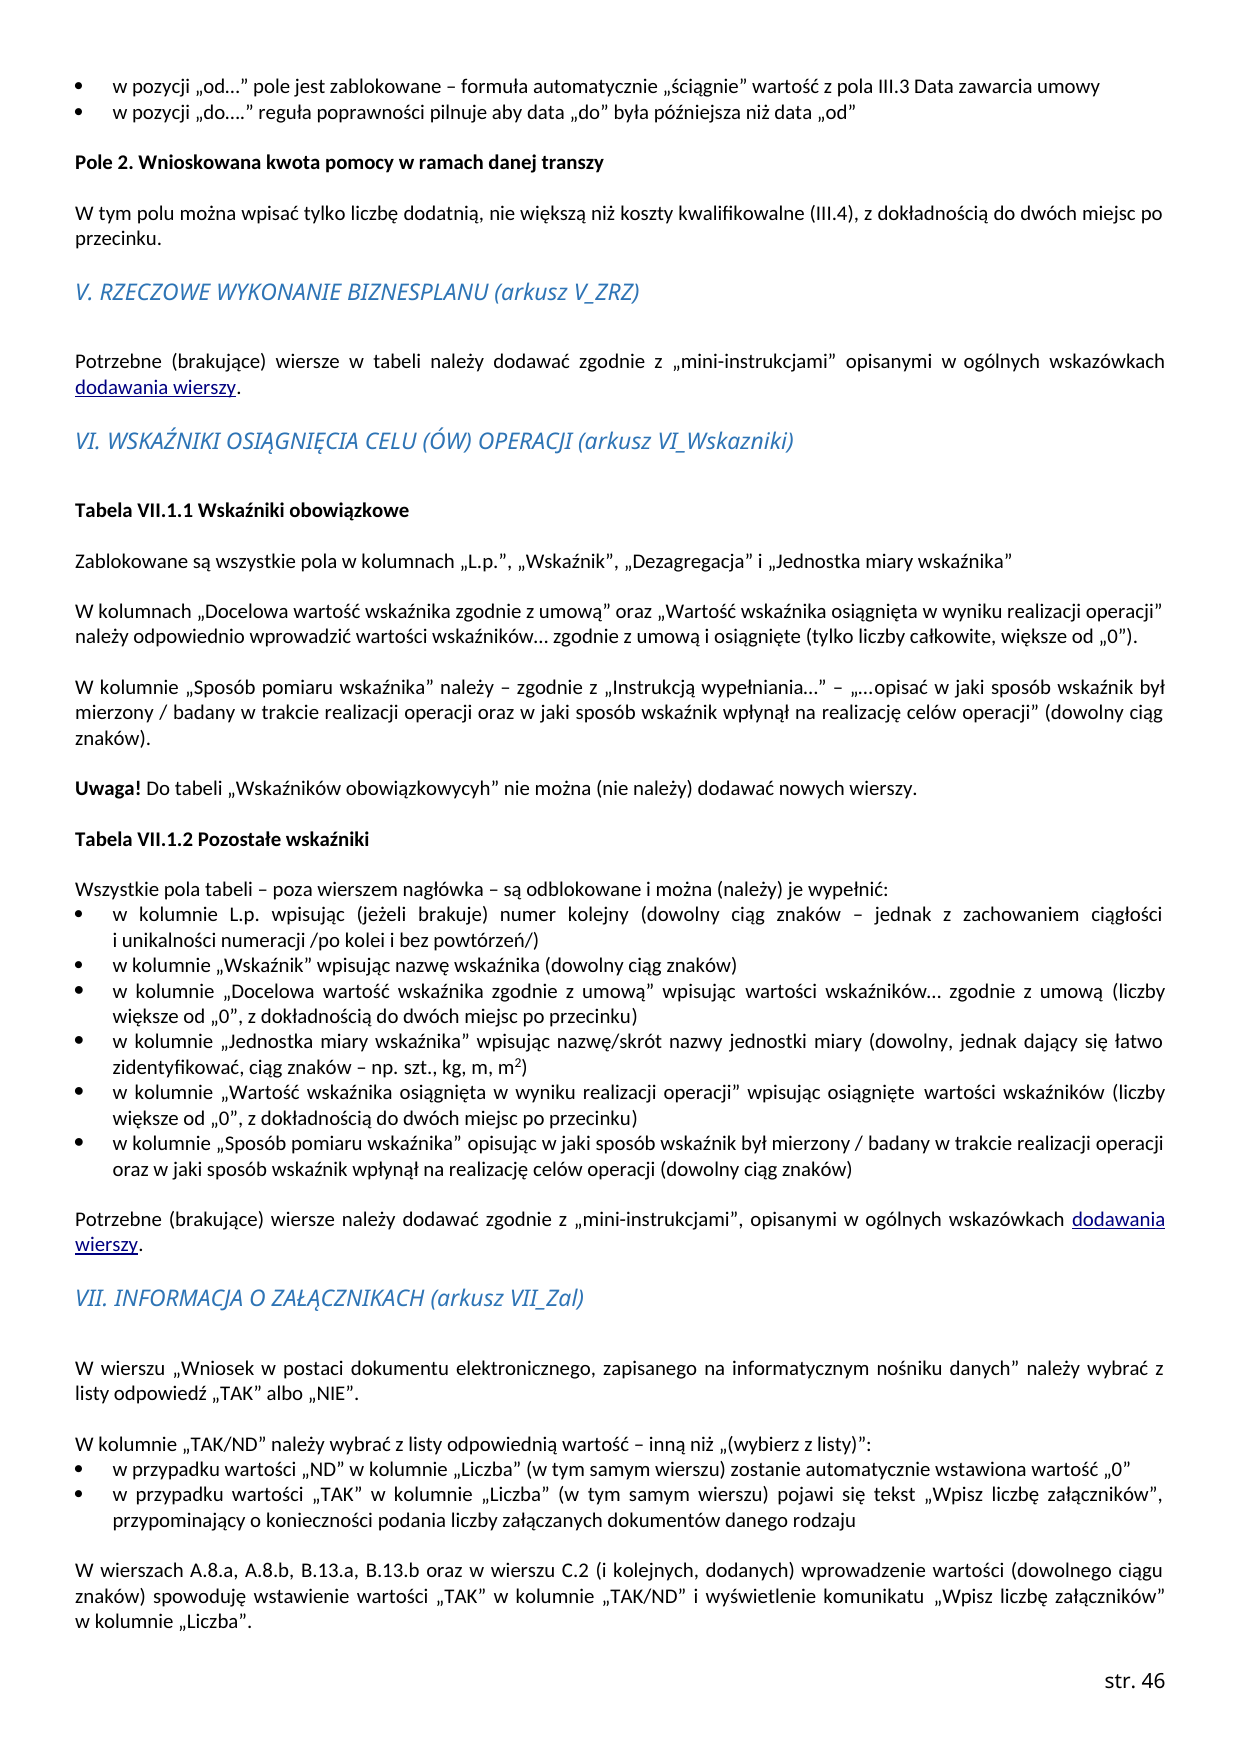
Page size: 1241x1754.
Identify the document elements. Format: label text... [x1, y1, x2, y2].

subtitle VII. INFORMACJA O ZAŁĄCZNIKACH (arkusz VII_Zal) [75, 1282, 1165, 1313]
subtitle VI. WSKAŹNIKI OSIĄGNIĘCIA CELU (ÓW) OPERACJI (arkusz VI_Wskazniki) [75, 424, 1165, 456]
list Uwaga! Do tabeli „Wskaźników obowiązkowycyh” nie można (nie należy) dodawać nowych wierszy. [75, 775, 1165, 801]
subtitle V. RZECZOWE WYKONANIE BIZNESPLANU (arkusz V_ZRZ) [75, 276, 1165, 307]
list Tabela VII.1.2 Pozostałe wskaźniki [75, 826, 1165, 851]
list Wszystkie pola tabeli – poza wierszem nagłówka – są odblokowane i można (należy) je wypełnić: [75, 876, 1165, 902]
list Potrzebne (brakujące) wiersze w tabeli należy dodawać zgodnie z „mini-instrukcjami” opisanymi w ogólnych wskazówkach dodawania wierszy. [75, 349, 1165, 399]
list w przypadku wartości „TAK” w kolumnie „Liczba” (w tym samym wierszu) pojawi się tekst „Wpisz liczbę załączników”, przypominający o konieczności podania liczby załączanych dokumentów danego rodzaju [75, 1482, 1165, 1532]
text Pole 2. Wnioskowana kwota pomocy w ramach danej transzy [75, 149, 1165, 175]
list w kolumnie „Wartość wskaźnika osiągnięta w wyniku realizacji operacji” wpisując osiągnięte wartości wskaźników (liczby większe od „0”, z dokładnością do dwóch miejsc po przecinku) [75, 1079, 1165, 1130]
list W kolumnie „Sposób pomiaru wskaźnika” należy – zgodnie z „Instrukcją wypełniania…” – „…opisać w jaki sposób wskaźnik był mierzony / badany w trakcie realizacji operacji oraz w jaki sposób wskaźnik wpłynął na realizację celów operacji” (dowolny ciąg znaków). [75, 674, 1165, 750]
list w kolumnie „Sposób pomiaru wskaźnika” opisując w jaki sposób wskaźnik był mierzony / badany w trakcie realizacji operacji oraz w jaki sposób wskaźnik wpłynął na realizację celów operacji (dowolny ciąg znaków) [75, 1130, 1165, 1181]
list W tym polu można wpisać tylko liczbę dodatnią, nie większą niż koszty kwalifikowalne (III.4), z dokładnością do dwóch miejsc po przecinku. [75, 200, 1165, 251]
list w kolumnie L.p. wpisując (jeżeli brakuje) numer kolejny (dowolny ciąg znaków – jednak z zachowaniem ciągłości i unikalności numeracji /po kolei i bez powtórzeń/) [75, 902, 1165, 952]
list W wierszu „Wniosek w postaci dokumentu elektronicznego, zapisanego na informatycznym nośniku danych” należy wybrać z listy odpowiedź „TAK” albo „NIE”. [75, 1355, 1165, 1406]
list W kolumnach „Docelowa wartość wskaźnika zgodnie z umową” oraz „Wartość wskaźnika osiągnięta w wyniku realizacji operacji” należy odpowiednio wprowadzić wartości wskaźników… zgodnie z umową i osiągnięte (tylko liczby całkowite, większe od „0”). [75, 598, 1165, 649]
list Tabela VII.1.1 Wskaźniki obowiązkowe [75, 497, 1165, 523]
list W kolumnie „TAK/ND” należy wybrać z listy odpowiednią wartość – inną niż „(wybierz z listy)”: [75, 1431, 1165, 1456]
list w pozycji „od…” pole jest zablokowane – formuła automatycznie „ściągnie” wartość z pola III.3 Data zawarcia umowy [75, 74, 1165, 99]
list w pozycji „do….” reguła poprawności pilnuje aby data „do” była późniejsza niż data „od” [75, 99, 1165, 124]
list w kolumnie „Docelowa wartość wskaźnika zgodnie z umową” wpisując wartości wskaźników… zgodnie z umową (liczby większe od „0”, z dokładnością do dwóch miejsc po przecinku) [75, 978, 1165, 1029]
list w kolumnie „Jednostka miary wskaźnika” wpisując nazwę/skrót nazwy jednostki miary (dowolny, jednak dający się łatwo zidentyfikować, ciąg znaków – np. szt., kg, m, m2) [75, 1029, 1165, 1079]
text W wierszach A.8.a, A.8.b, B.13.a, B.13.b oraz w wierszu C.2 (i kolejnych, dodanych) wprowadzenie wartości (dowolnego ciągu znaków) spowoduję wstawienie wartości „TAK” w kolumnie „TAK/ND” i wyświetlenie komunikatu „Wpisz liczbę załączników” w kolumnie „Liczba”. [75, 1557, 1165, 1634]
list Zablokowane są wszystkie pola w kolumnach „L.p.”, „Wskaźnik”, „Dezagregacja” i „Jednostka miary wskaźnika” [75, 548, 1165, 573]
text Potrzebne (brakujące) wiersze należy dodawać zgodnie z „mini-instrukcjami”, opisanymi w ogólnych wskazówkach dodawania wierszy. [75, 1206, 1165, 1257]
list w przypadku wartości „ND” w kolumnie „Liczba” (w tym samym wierszu) zostanie automatycznie wstawiona wartość „0” [75, 1456, 1165, 1482]
list w kolumnie „Wskaźnik” wpisując nazwę wskaźnika (dowolny ciąg znaków) [75, 952, 1165, 978]
